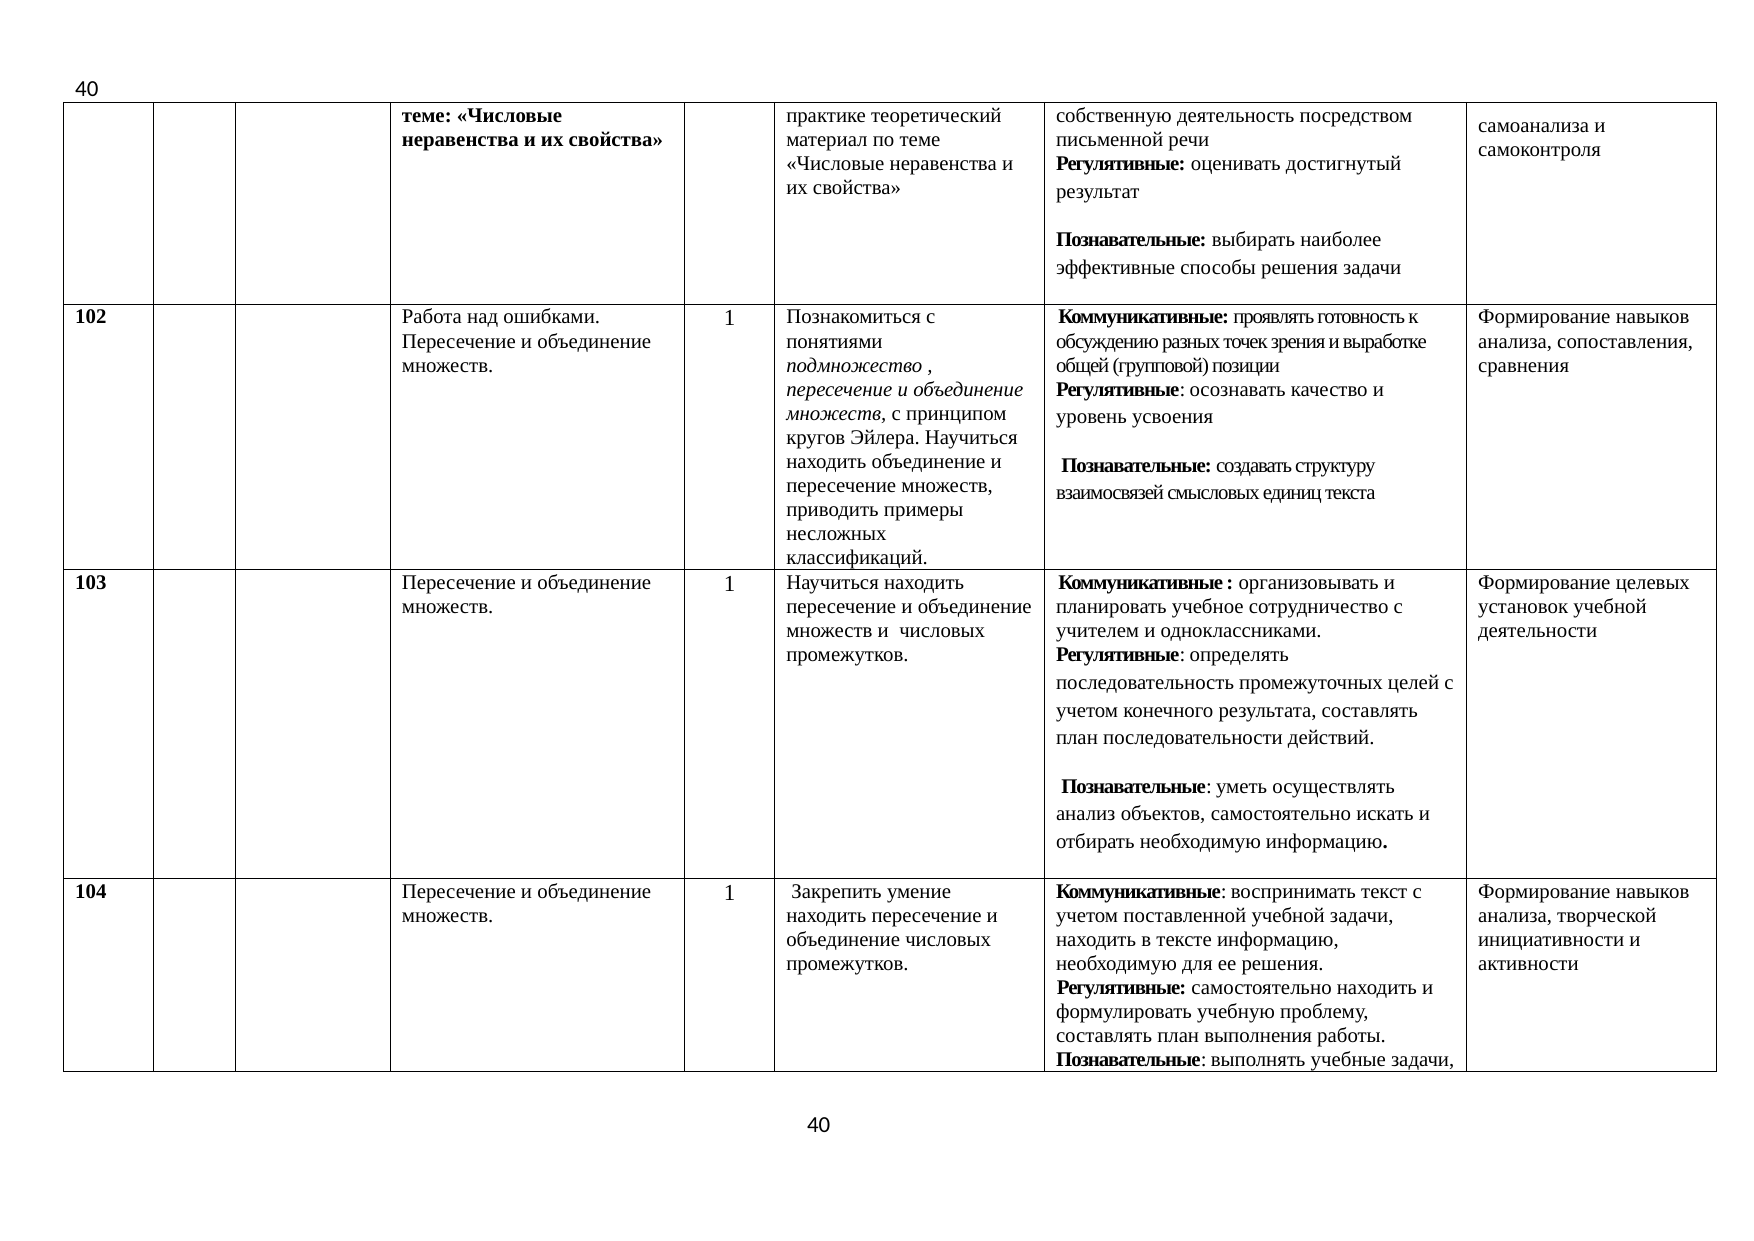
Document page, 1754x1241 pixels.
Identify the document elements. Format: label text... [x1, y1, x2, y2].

table_cell Работа над ошибками. Пересечение и объединение множеств. [391, 305, 684, 569]
table_cell 1 [685, 570, 774, 878]
table_cell Формирование целевых установок учебной деятельности [1467, 570, 1716, 878]
table_cell самоанализа и самоконтроля [1467, 103, 1716, 303]
table_cell 104 [64, 879, 153, 1071]
table_cell Закрепить умение находить пересечение и объединение числовых промежутков. [775, 879, 1044, 1071]
table_cell [154, 305, 235, 569]
table_cell 1 [685, 305, 774, 569]
table_cell [154, 879, 235, 1071]
table_cell собственную деятельность посредством письменной речи Регулятивные: оценивать достигнутый результат Познавательные: выбирать наиболее эффективные способы решения задачи [1045, 103, 1466, 303]
table_cell [236, 570, 390, 878]
table_cell [236, 879, 390, 1071]
table_cell [685, 103, 774, 303]
table_cell Пересечение и объединение множеств. [391, 879, 684, 1071]
table_cell Коммуникативные : организовывать и планировать учебное сотрудничество с учителем и одноклассниками. Регулятивные: определять последовательность промежуточных целей с учетом конечного результата, составлять план последовательности действий. Познавательные: уметь осуществлять анализ объектов, самостоятельно искать и отбирать необходимую информацию. [1045, 570, 1466, 878]
table_cell 1 [685, 879, 774, 1071]
table_cell Научиться находить пересечение и объединение множеств и числовых промежутков. [775, 570, 1044, 878]
table_cell Формирование навыков анализа, сопоставления, сравнения [1467, 305, 1716, 569]
table_cell [154, 570, 235, 878]
table_cell Познакомиться с понятиями подмножество , пересечение и объединение множеств, с принципом кругов Эйлера. Научиться находить объединение и пересечение множеств, приводить примеры несложных классификаций. [775, 305, 1044, 569]
table_cell [64, 103, 153, 303]
table_cell теме: «Числовые неравенства и их свойства» [391, 103, 684, 303]
table_cell Формирование навыков анализа, творческой инициативности и активности [1467, 879, 1716, 1071]
table_cell Коммуникативные: воспринимать текст с учетом поставленной учебной задачи, находить в тексте информацию, необходимую для ее решения. Регулятивные: самостоятельно находить и формулировать учебную проблему, составлять план выполнения работы. Познавательные: выполнять учебные задачи, [1045, 879, 1466, 1071]
table_cell Коммуникативные: проявлять готовность к обсуждению разных точек зрения и выработке общей (групповой) позиции Регулятивные: осознавать качество и уровень усвоения Познавательные: создавать структуру взаимосвязей смысловых единиц текста [1045, 305, 1466, 569]
table_cell [236, 305, 390, 569]
table_cell Пересечение и объединение множеств. [391, 570, 684, 878]
table_cell практике теоретический материал по теме «Числовые неравенства и их свойства» [775, 103, 1044, 303]
table_cell 102 [64, 305, 153, 569]
table_cell [236, 103, 390, 303]
table_cell [154, 103, 235, 303]
table_cell 103 [64, 570, 153, 878]
